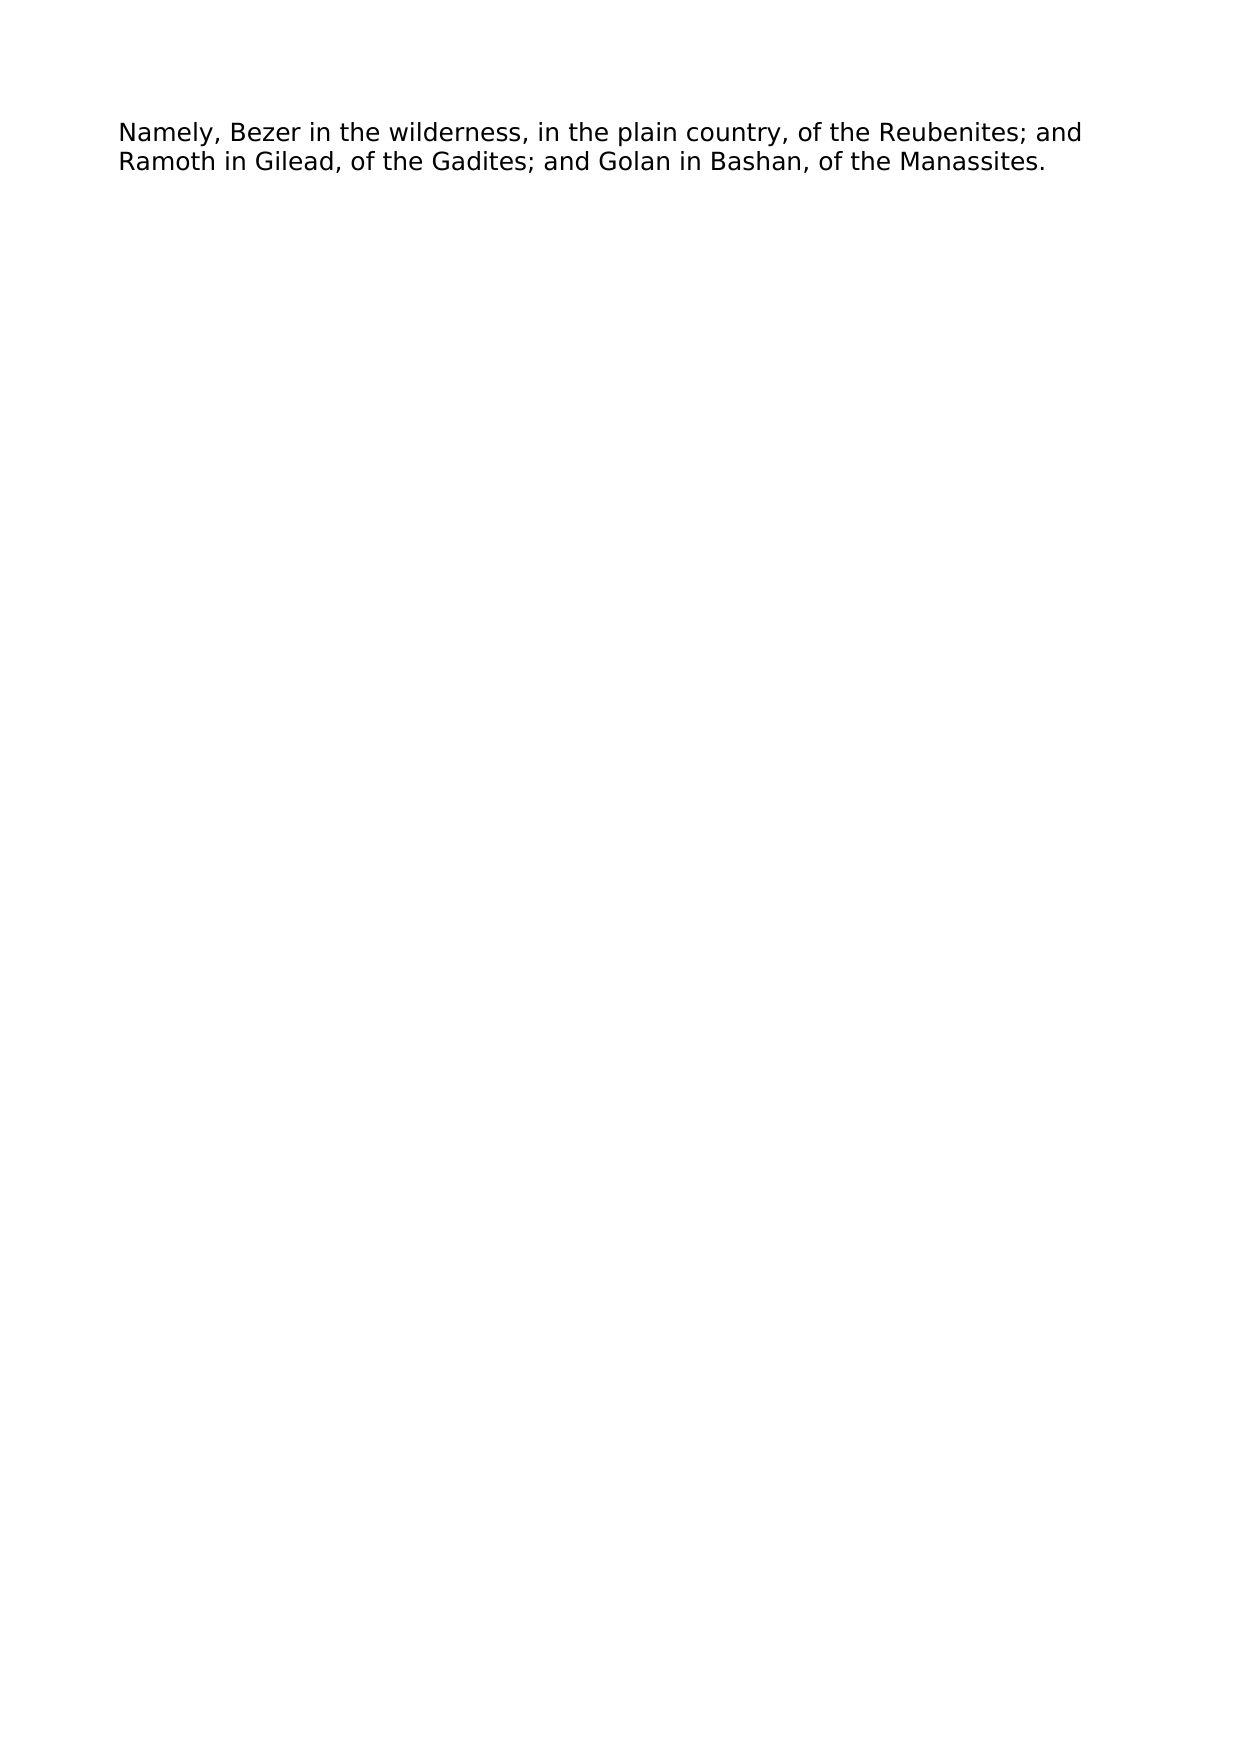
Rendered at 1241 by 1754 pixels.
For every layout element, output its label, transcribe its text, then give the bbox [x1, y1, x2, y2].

text Namely, Bezer in the wilderness, in the plain country, of the Reubenites; and Ramoth in Gilead, of the Gadites; and Golan in Bashan, of the Manassites. [118, 118, 1122, 176]
